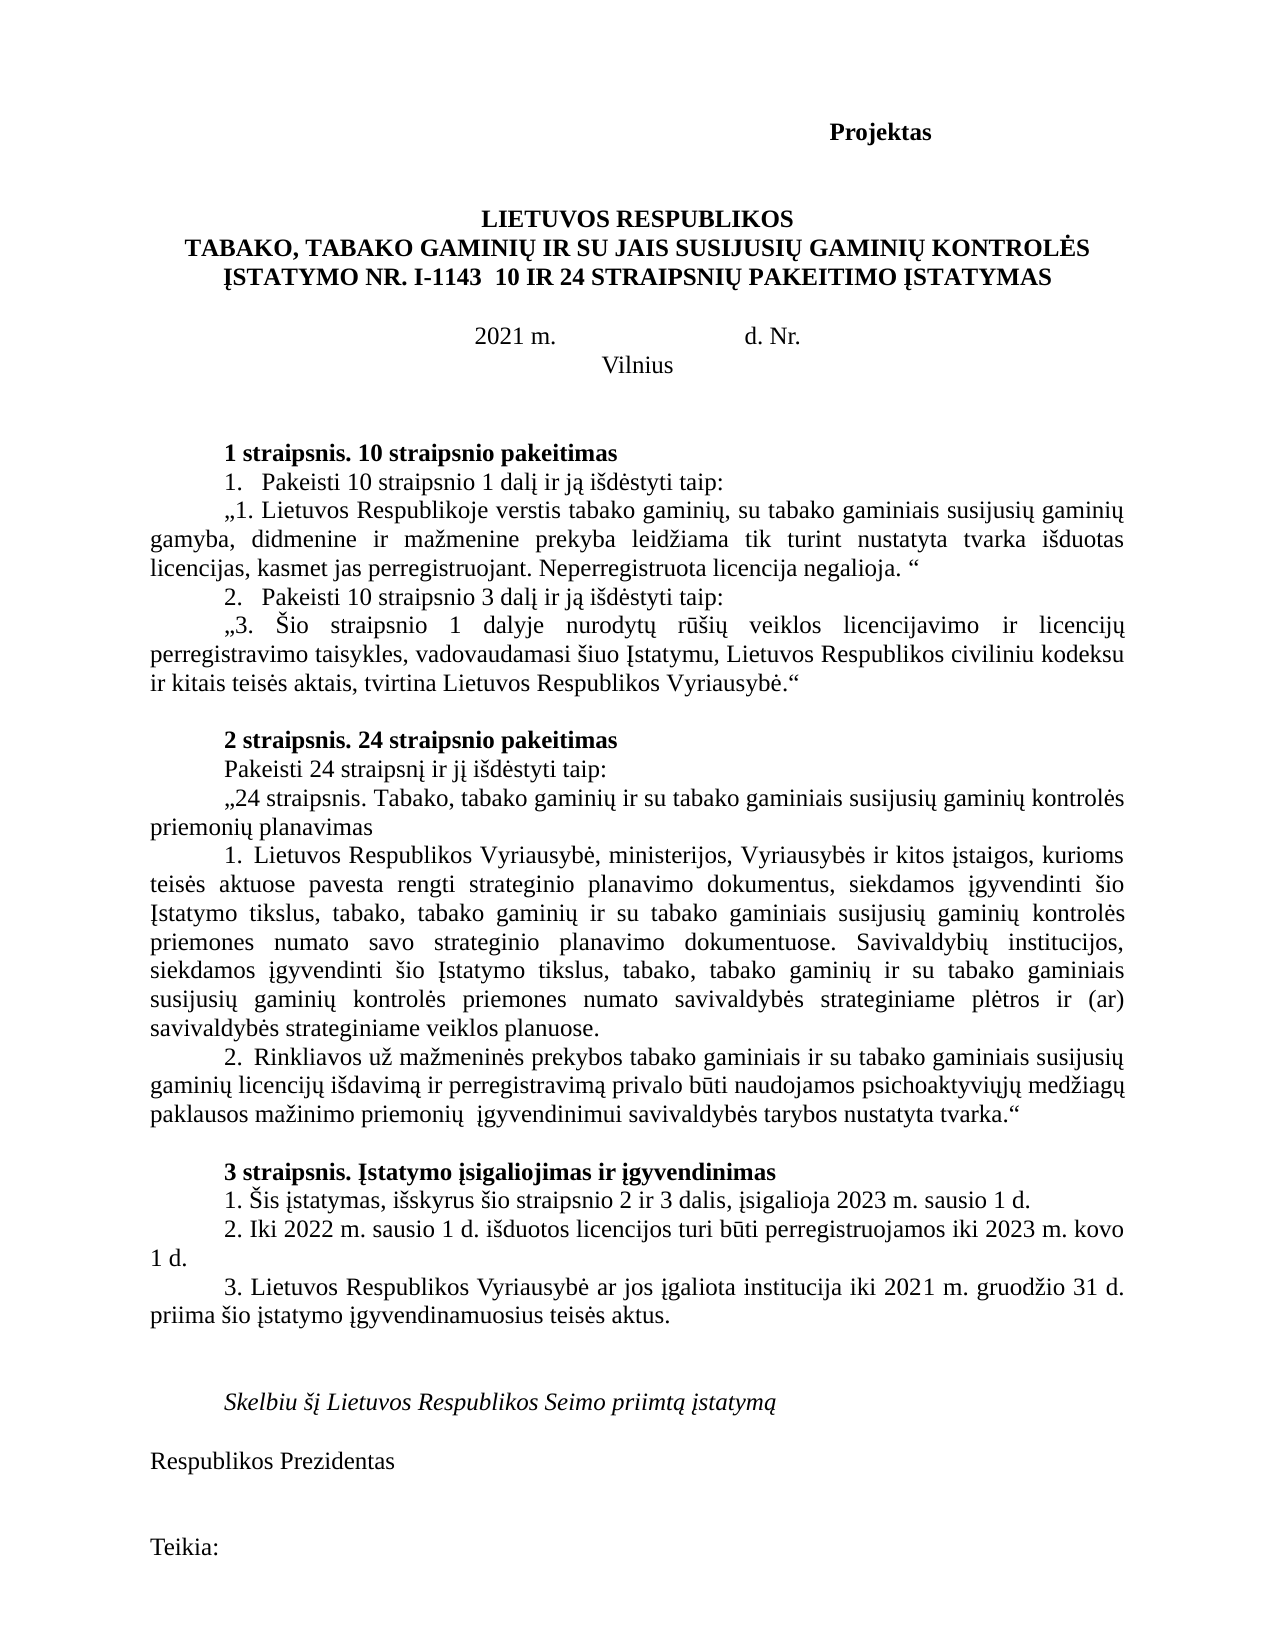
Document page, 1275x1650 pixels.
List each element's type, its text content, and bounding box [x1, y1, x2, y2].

text „3. Šio straipsnio 1 dalyje nurodytų rūšių veiklos licencijavimo ir licencijų perregistravimo taisykles, vadovaudamasi šiuo Įstatymu, Lietuvos Respublikos civiliniu kodeksu ir kitais teisės aktais, tvirtina Lietuvos Respublikos Vyriausybė.“ [150, 611, 1125, 697]
text 2 straipsnis. 24 straipsnio pakeitimas [150, 726, 1125, 754]
text 3 straipsnis. Įstatymo įsigaliojimas ir įgyvendinimas [150, 1157, 1125, 1186]
text 2. Rinkliavos už mažmeninės prekybos tabako gaminiais ir su tabako gaminiais susijusių gaminių licencijų išdavimą ir perregistravimą privalo būti naudojamos psichoaktyviųjų medžiagų paklausos mažinimo priemonių įgyvendinimui savivaldybės tarybos nustatyta tvarka.“ [150, 1042, 1125, 1128]
text „1. Lietuvos Respublikoje verstis tabako gaminių, su tabako gaminiais susijusių gaminių gamyba, didmenine ir mažmenine prekyba leidžiama tik turint nustatyta tvarka išduotas licencijas, kasmet jas perregistruojant. Neperregistruota licencija negalioja. “ [150, 496, 1125, 582]
text 1 straipsnis. 10 straipsnio pakeitimas [150, 438, 1125, 467]
text 2021 m. d. Nr. [150, 321, 1125, 350]
text „24 straipsnis. Tabako, tabako gaminių ir su tabako gaminiais susijusių gaminių kontrolės priemonių planavimas [150, 783, 1125, 841]
text TABAKO, TABAKO GAMINIŲ IR SU JAIS SUSIJUSIŲ GAMINIŲ KONTROLĖS ĮSTATYMO NR. I-1143 10 IR 24 STRAIPSNIŲ PAKEITIMO ĮSTATYMAS [150, 233, 1125, 291]
text 2. Pakeisti 10 straipsnio 3 dalį ir ją išdėstyti taip: [224, 582, 1125, 611]
text 1. Šis įstatymas, išskyrus šio straipsnio 2 ir 3 dalis, įsigalioja 2023 m. sausio 1 d. [150, 1186, 1125, 1214]
text Vilnius [150, 350, 1125, 379]
text Pakeisti 24 straipsnį ir jį išdėstyti taip: [150, 754, 1125, 783]
text 1. Pakeisti 10 straipsnio 1 dalį ir ją išdėstyti taip: [224, 467, 1125, 496]
text Skelbiu šį Lietuvos Respublikos Seimo priimtą įstatymą [150, 1387, 1125, 1416]
text Teikia: [150, 1532, 1125, 1561]
text 2. Iki 2022 m. sausio 1 d. išduotos licencijos turi būti perregistruojamos iki 2023 m. kovo 1 d. [150, 1214, 1125, 1272]
text 3. Lietuvos Respublikos Vyriausybė ar jos įgaliota institucija iki 2021 m. gruodžio 31 d. priima šio įstatymo įgyvendinamuosius teisės aktus. [150, 1272, 1125, 1329]
text Projektas [829, 117, 1124, 145]
text Respublikos Prezidentas [150, 1446, 1125, 1475]
text 1. Lietuvos Respublikos Vyriausybė, ministerijos, Vyriausybės ir kitos įstaigos, kurioms teisės aktuose pavesta rengti strateginio planavimo dokumentus, siekdamos įgyvendinti šio Įstatymo tikslus, tabako, tabako gaminių ir su tabako gaminiais susijusių gaminių kontrolės priemones numato savo strateginio planavimo dokumentuose. Savivaldybių institucijos, siekdamos įgyvendinti šio Įstatymo tikslus, tabako, tabako gaminių ir su tabako gaminiais susijusių gaminių kontrolės priemones numato savivaldybės strateginiame plėtros ir (ar) savivaldybės strateginiame veiklos planuose. [150, 841, 1125, 1042]
text LIETUVOS RESPUBLIKOS [150, 204, 1125, 233]
